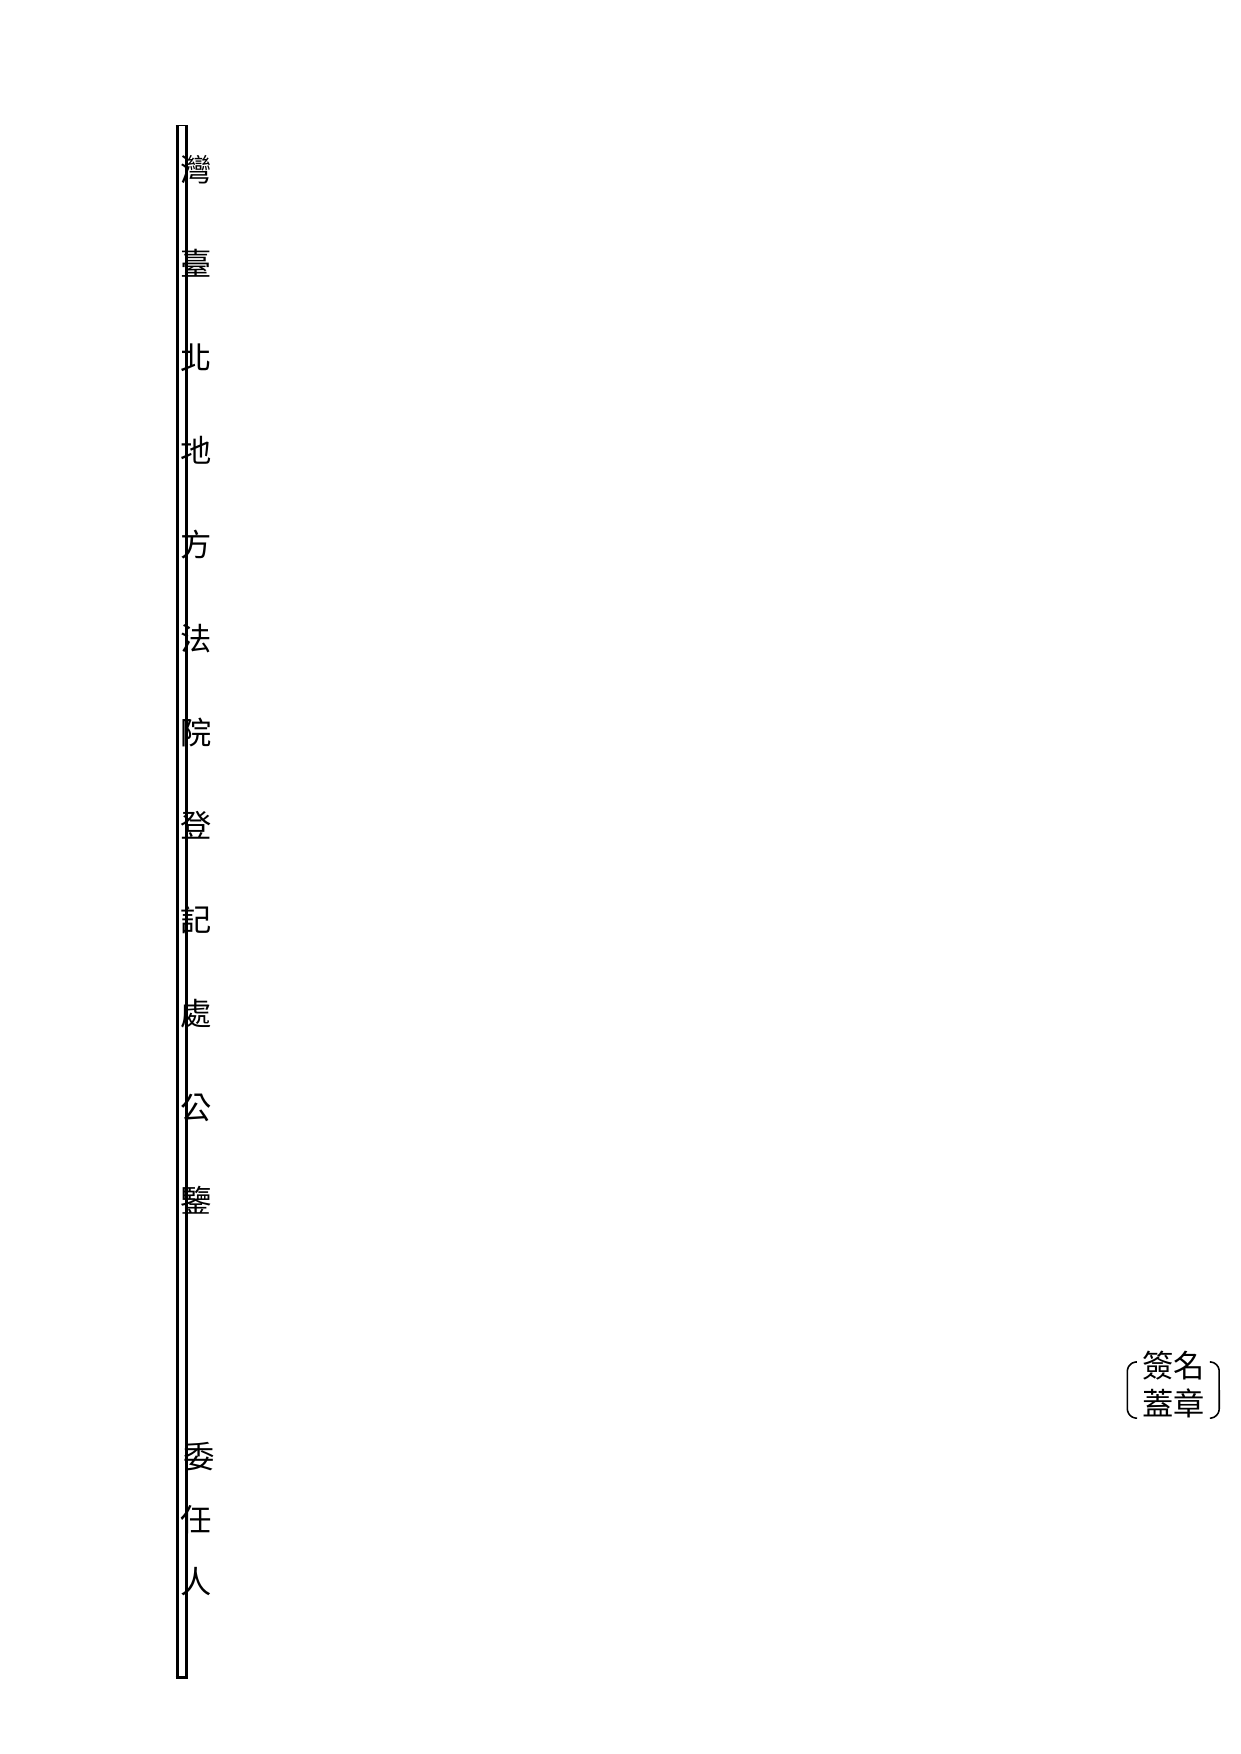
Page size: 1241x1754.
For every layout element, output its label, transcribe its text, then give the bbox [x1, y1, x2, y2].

table_cell 委任人因 鈞院 年度 字第 號 事件， 委任受任人為非訟代理人，有為一切非訟事件行為之權， 準用民事訴訟法第70條第1項但書及第2項所列各行為之特別代理權。 謹 狀 臺灣臺北地方法院登記處公鑒 委任人 受任人 中 華 民 國 年 月 日 [179, 126, 185, 1676]
